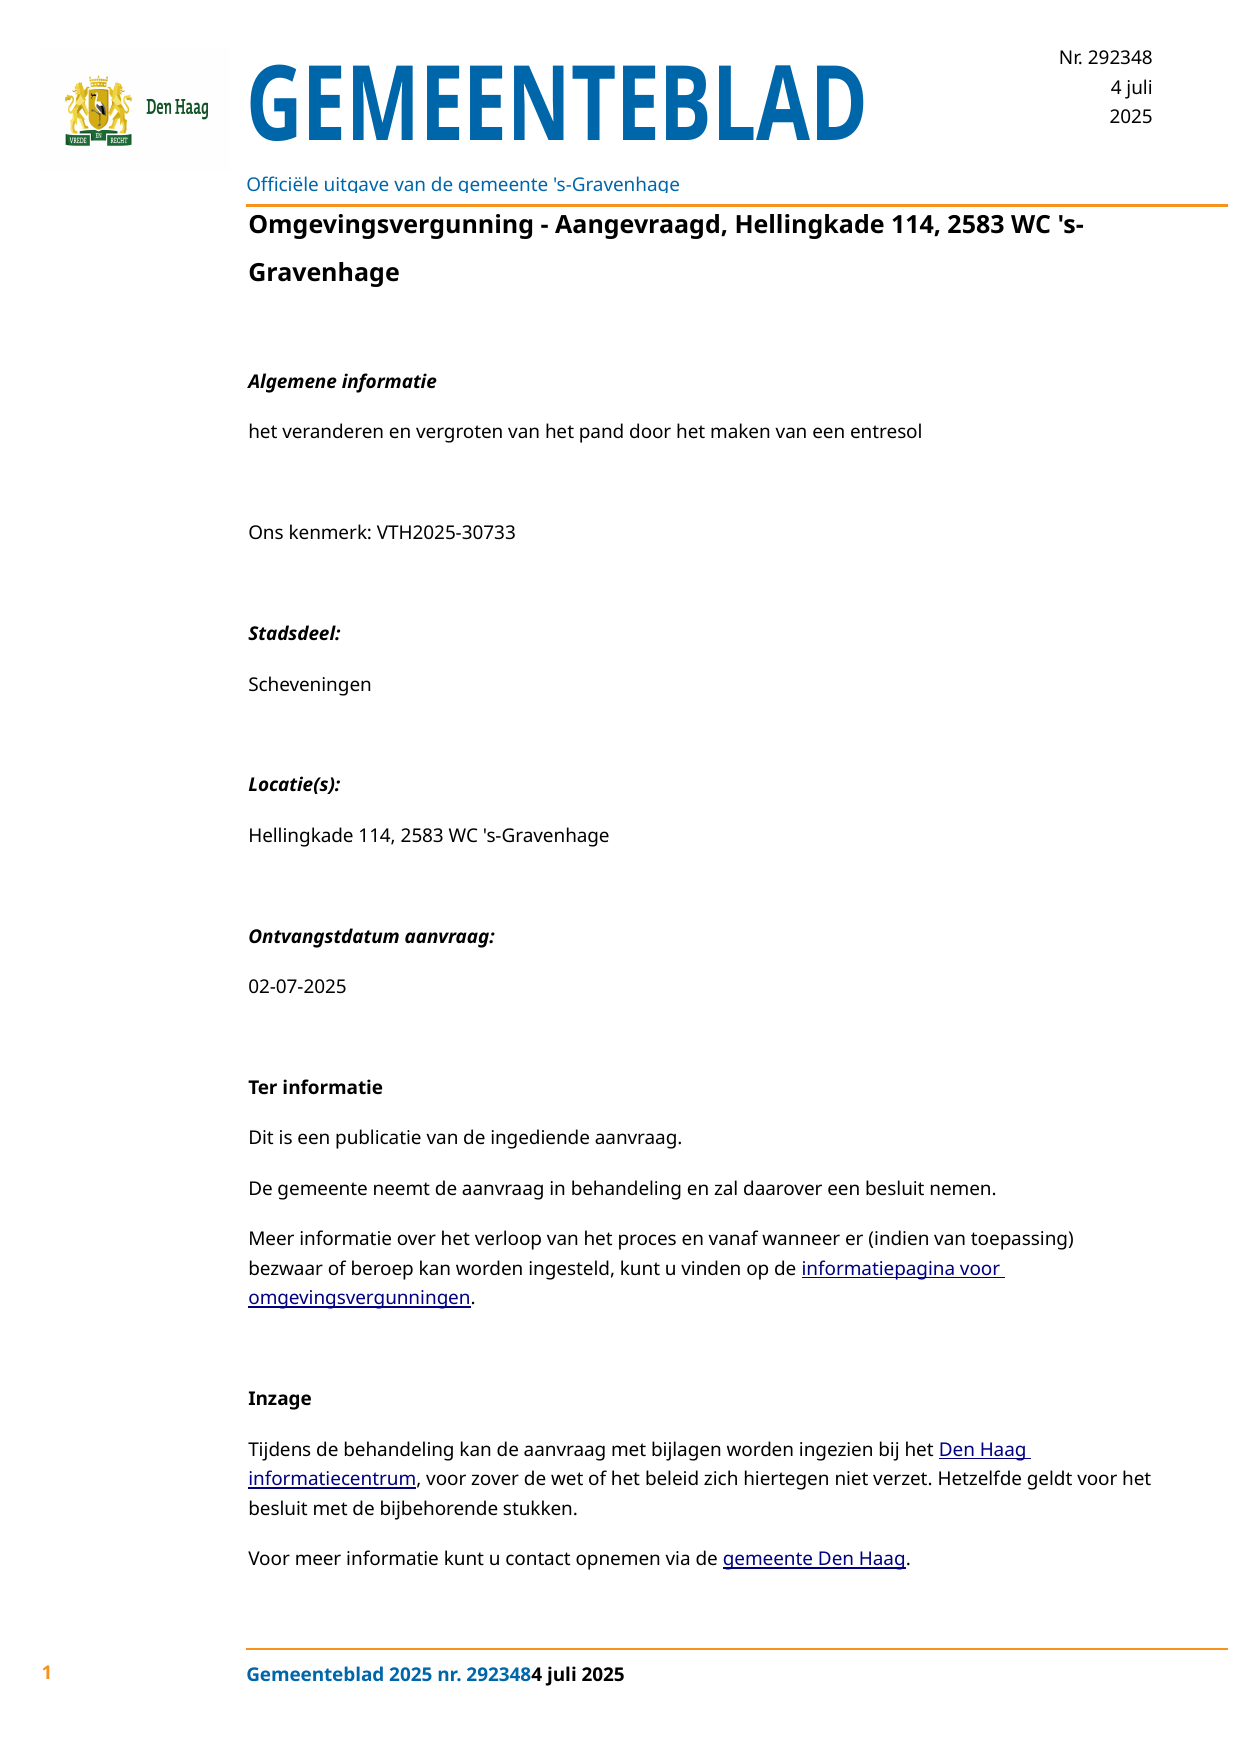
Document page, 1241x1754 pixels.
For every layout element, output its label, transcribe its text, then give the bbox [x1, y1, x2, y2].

text 02-07-2025 [248, 973, 1152, 999]
text Dit is een publicatie van de ingediende aanvraag. [248, 1124, 1152, 1150]
text Voor meer informatie kunt u contact opnemen via de gemeente Den Haag. [248, 1545, 1152, 1571]
text Ons kenmerk: VTH2025-30733 [248, 519, 1152, 545]
text Stadsdeel: [248, 620, 1152, 646]
text het veranderen en vergroten van het pand door het maken van een entresol [248, 419, 1152, 444]
text Locatie(s): [248, 772, 1152, 797]
text Ter informatie [248, 1074, 1152, 1100]
text Meer informatie over het verloop van het proces en vanaf wanneer er (indien van toepassing) bezwaar of beroep kan worden ingesteld, kunt u vinden op de informatiepagina voor omgevingsvergunningen. [248, 1225, 1152, 1310]
text Tijdens de behandeling kan de aanvraag met bijlagen worden ingezien bij het Den Haag informatiecentrum, voor zover de wet of het beleid zich hiertegen niet verzet. Hetzelfde geldt voor het besluit met de bijbehorende stukken. [248, 1436, 1152, 1521]
text De gemeente neemt de aanvraag in behandeling en zal daarover een besluit nemen. [248, 1175, 1152, 1201]
picture [41, 47, 231, 172]
text Omgevingsvergunning - Aangevraagd, Hellingkade 114, 2583 WC 's-Gravenhage [248, 207, 1152, 288]
text Algemene informatie [248, 368, 1152, 394]
text Ontvangstdatum aanvraag: [248, 923, 1152, 949]
text Inzage [248, 1385, 1152, 1411]
text Scheveningen [248, 671, 1152, 697]
text Hellingkade 114, 2583 WC 's-Gravenhage [248, 822, 1152, 848]
